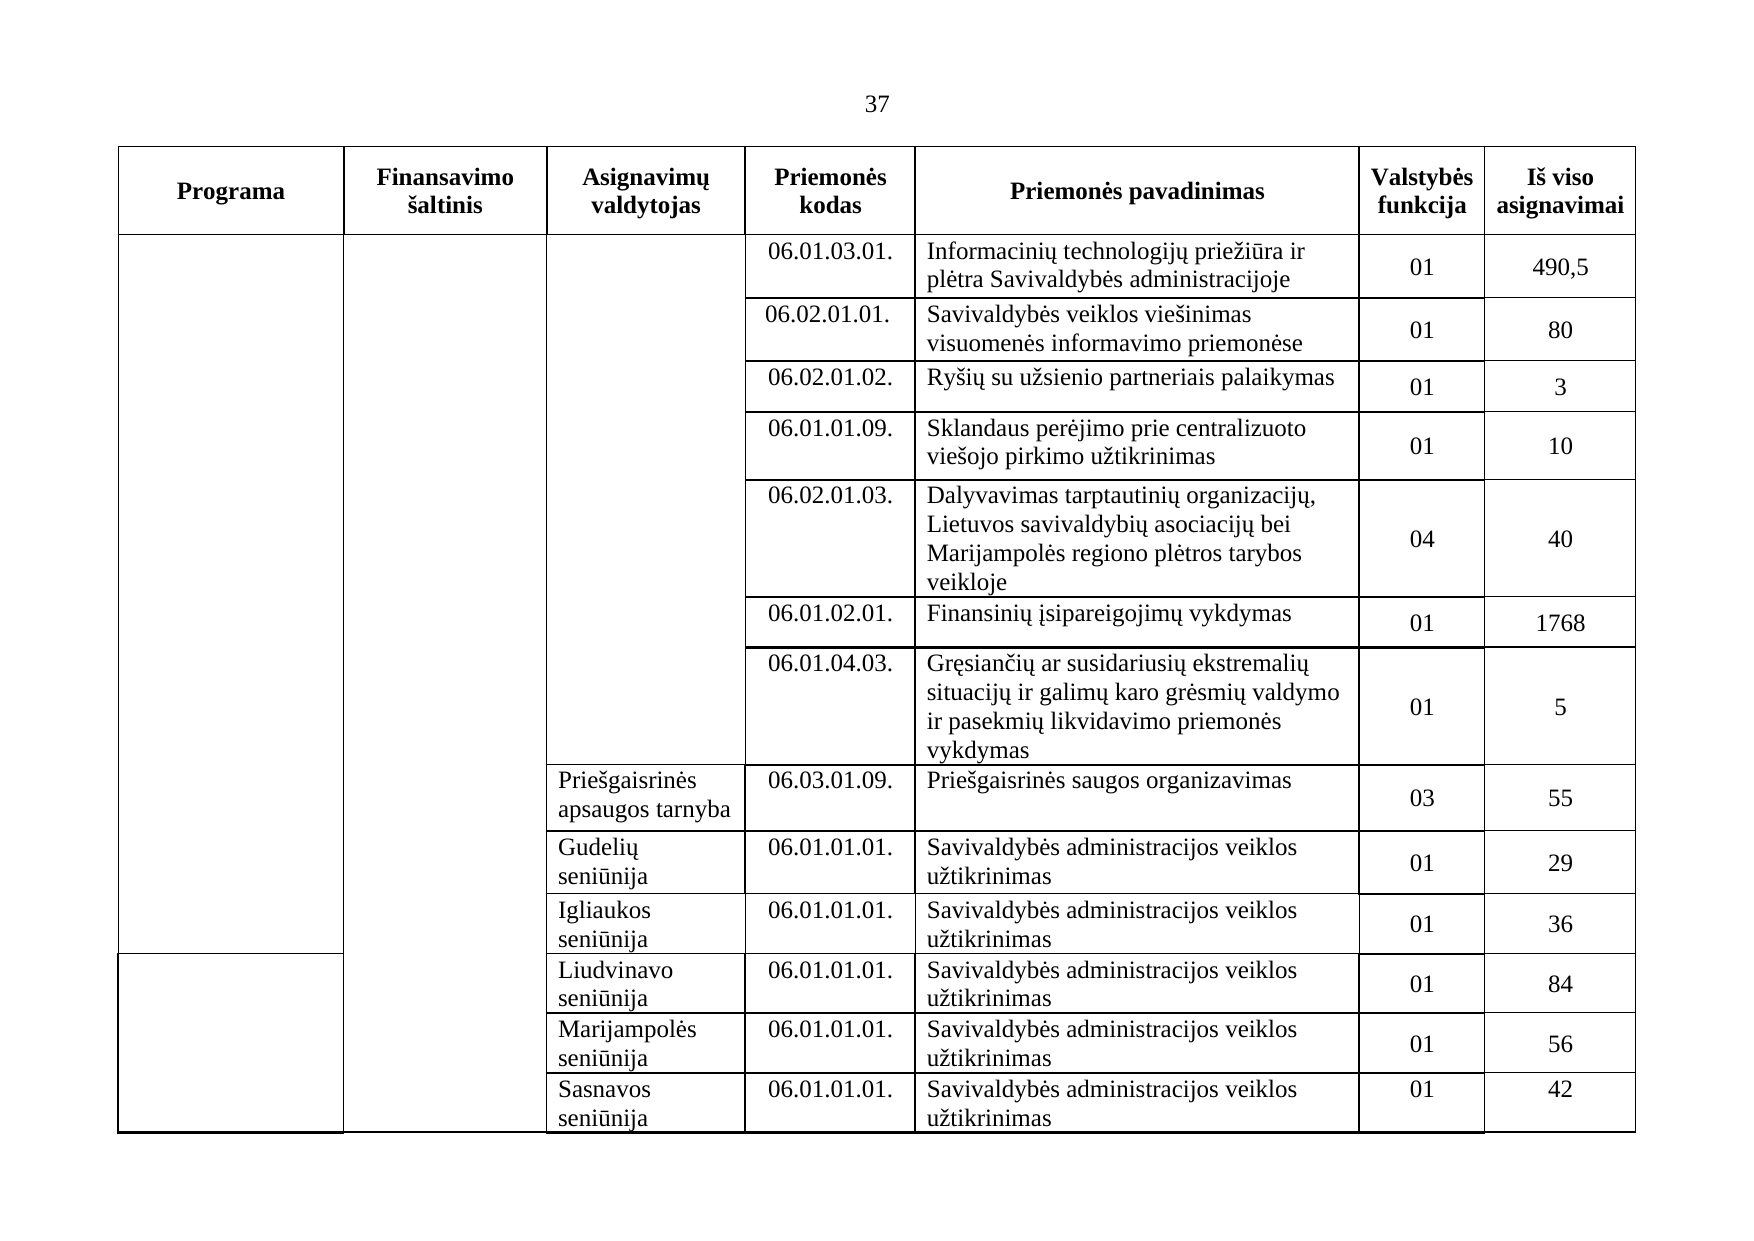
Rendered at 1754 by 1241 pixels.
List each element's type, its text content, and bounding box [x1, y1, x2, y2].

table_cell Savivaldybės administracijos veiklos užtikrinimas [916, 894, 1359, 953]
table_cell 3 [1485, 361, 1635, 411]
table_cell Finansinių įsipareigojimų vykdymas [916, 598, 1358, 646]
table_cell 01 [1360, 832, 1484, 893]
table_cell Ryšių su užsienio partneriais palaikymas [916, 362, 1358, 411]
table_cell [344, 235, 546, 411]
table_header Iš viso asignavimai [1485, 147, 1635, 234]
table_cell [547, 596, 745, 646]
table_cell Sklandaus perėjimo prie centralizuoto viešojo pirkimo užtikrinimas [916, 413, 1358, 478]
table_cell 01 [1360, 1014, 1484, 1072]
table_cell Savivaldybės veiklos viešinimas visuomenės informavimo priemonėse [916, 299, 1358, 360]
table_cell [547, 235, 745, 596]
table_cell 06.01.03.01. [746, 235, 914, 297]
table_cell 06.01.04.03. [746, 649, 914, 763]
table_cell 06.02.01.01. [746, 299, 914, 360]
table_cell 55 [1485, 765, 1635, 830]
table_cell Priešgaisrinės apsaugos tarnyba [547, 765, 744, 830]
table_cell [547, 646, 745, 763]
table_cell 06.01.01.01. [746, 832, 914, 893]
table_cell 40 [1485, 480, 1635, 596]
table_header Priemonės pavadinimas [916, 147, 1358, 234]
table_cell Savivaldybės administracijos veiklos užtikrinimas [916, 954, 1358, 1012]
table_cell 42 [1485, 1073, 1635, 1131]
table_cell 84 [1485, 954, 1635, 1012]
table_cell 01 [1360, 598, 1484, 646]
table_cell Priešgaisrinės saugos organizavimas [916, 766, 1358, 830]
table_cell Marijampolės seniūnija [547, 1014, 744, 1072]
table_cell 1768 [1485, 597, 1635, 646]
table_cell 01 [1360, 413, 1484, 478]
table_cell 01 [1360, 895, 1484, 953]
table_cell 29 [1485, 831, 1635, 893]
table_cell 06.01.01.01. [746, 1074, 914, 1131]
table_cell Igliaukos seniūnija [547, 894, 745, 953]
table_header Finansavimo šaltinis [345, 147, 546, 234]
table_header Programa [119, 147, 343, 234]
table_cell 06.02.01.02. [746, 362, 914, 411]
table_cell Savivaldybės administracijos veiklos užtikrinimas [916, 1014, 1358, 1072]
table_cell 01 [1360, 955, 1484, 1012]
table_cell 03 [1360, 766, 1484, 830]
table_cell Sasnavos seniūnija [547, 1074, 744, 1131]
table_cell Savivaldybės administracijos veiklos užtikrinimas [916, 832, 1358, 893]
table_cell 490,5 [1485, 235, 1635, 297]
table_header Priemonės kodas [746, 147, 914, 234]
table_cell 06.01.01.09. [746, 413, 914, 478]
table_cell 06.01.01.01. [746, 1014, 914, 1072]
table_cell Savivaldybės administracijos veiklos užtikrinimas [916, 1074, 1358, 1131]
table_cell 04 [1360, 481, 1484, 596]
table_cell 06.01.01.01. [746, 954, 914, 1012]
table_cell 01 [1360, 362, 1484, 411]
table_cell 01 [1360, 299, 1484, 360]
table_cell 10 [1485, 412, 1635, 478]
table_cell Gudelių seniūnija [547, 832, 744, 893]
table_cell [119, 954, 343, 1131]
table_cell 56 [1485, 1013, 1635, 1072]
table_cell 06.02.01.03. [746, 481, 914, 596]
table_header Valstybės funkcija [1360, 147, 1484, 234]
table_cell 01 [1360, 649, 1484, 763]
table_cell 01 [1360, 235, 1484, 297]
table_cell 36 [1485, 894, 1635, 953]
table_cell 06.01.01.01. [746, 894, 915, 953]
table_cell 06.01.02.01. [746, 598, 914, 646]
table_cell Dalyvavimas tarptautinių organizacijų, Lietuvos savivaldybių asociacijų bei Marijampolės regiono plėtros tarybos veikloje [916, 481, 1358, 596]
table_cell 06.03.01.09. [746, 766, 914, 830]
table_cell 80 [1485, 298, 1635, 360]
table_cell 5 [1485, 648, 1635, 763]
table_cell Gręsiančių ar susidariusių ekstremalių situacijų ir galimų karo grėsmių valdymo ir pasekmių likvidavimo priemonės vykdymas [916, 649, 1358, 763]
table_cell [119, 235, 343, 953]
table_cell Liudvinavo seniūnija [547, 954, 744, 1012]
table_header Asignavimų valdytojas [548, 147, 744, 234]
table_cell [344, 411, 546, 1131]
table_cell Informacinių technologijų priežiūra ir plėtra Savivaldybės administracijoje [916, 235, 1358, 297]
table_cell 01 [1360, 1074, 1484, 1131]
